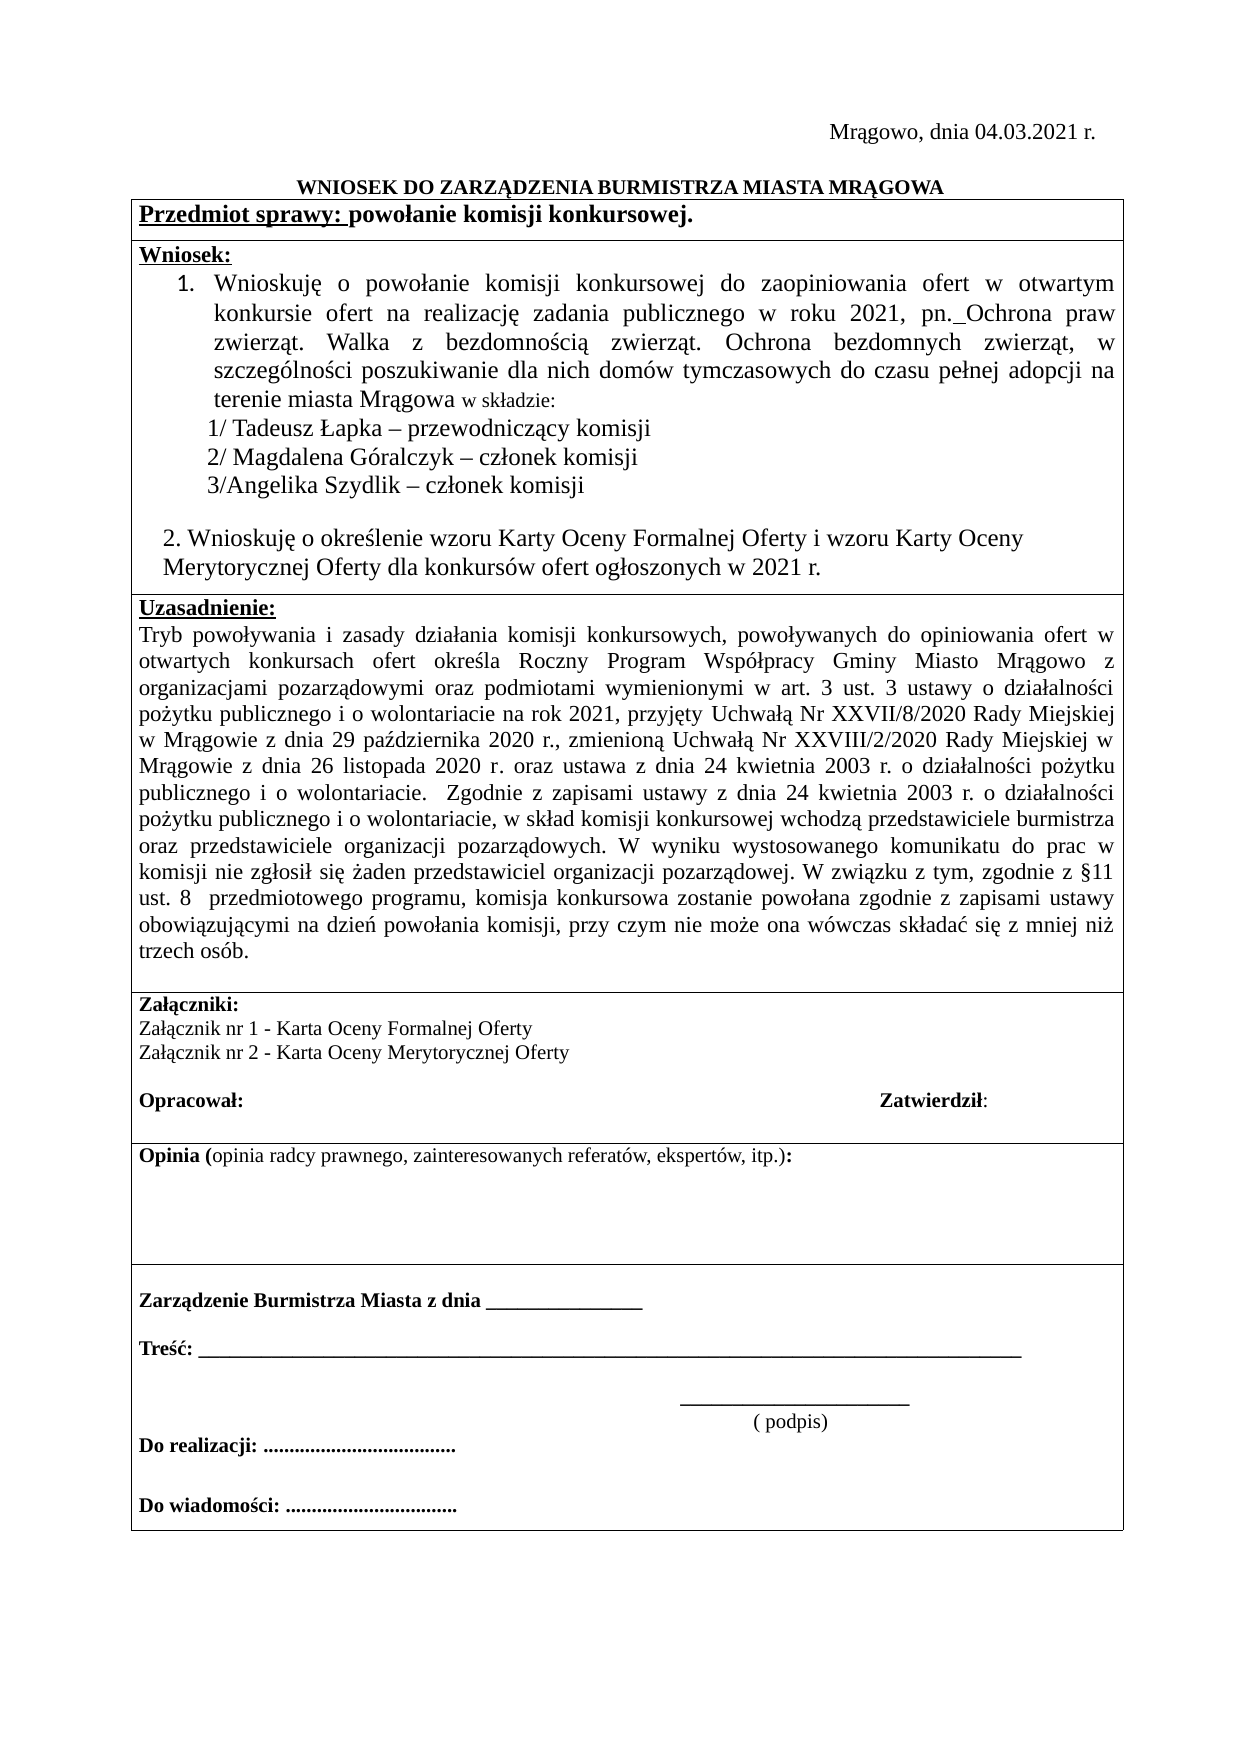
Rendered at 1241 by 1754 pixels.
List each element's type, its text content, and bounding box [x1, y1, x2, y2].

text Mrągowo, dnia 04.03.2021 r. [118, 118, 1122, 144]
table_header Przedmiot sprawy: powołanie komisji konkursowej. [132, 200, 1123, 240]
table_cell Załączniki: Załącznik nr 1 - Karta Oceny Formalnej Oferty Załącznik nr 2 - Karta Oceny Merytorycznej Oferty Opracował: Zatwierdził: [132, 993, 1123, 1143]
table_cell Wniosek: Wnioskuję o powołanie komisji konkursowej do zaopiniowania ofert w otwartym konkursie ofert na realizację zadania publicznego w roku 2021, pn. Ochrona praw zwierząt. Walka z bezdomnością zwierząt. Ochrona bezdomnych zwierząt, w szczególności poszukiwanie dla nich domów tymczasowych do czasu pełnej adopcji na terenie miasta Mrągowa w składzie: 1/ Tadeusz Łapka – przewodniczący komisji 2/ Magdalena Góralczyk – członek komisji 3/Angelika Szydlik – członek komisji …………………………………………………………………………….. 2. Wnioskuję o określenie wzoru Karty Oceny Formalnej Oferty i wzoru Karty Oceny Merytorycznej Oferty dla konkursów ofert ogłoszonych w 2021 r. [132, 241, 1123, 594]
table_cell Zarządzenie Burmistrza Miasta z dnia _______________ Treść: _______________________________________________________________________________ ______________________ ( podpis) Do realizacji: ..................................... Do wiadomości: ................................. [132, 1265, 1123, 1530]
text WNIOSEK DO ZARZĄDZENIA BURMISTRZA MIASTA MRĄGOWA [118, 175, 1122, 199]
table_cell Opinia (opinia radcy prawnego, zainteresowanych referatów, ekspertów, itp.): [132, 1144, 1123, 1264]
table_cell Uzasadnienie: Tryb powoływania i zasady działania komisji konkursowych, powoływanych do opiniowania ofert w otwartych konkursach ofert określa Roczny Program Współpracy Gminy Miasto Mrągowo z organizacjami pozarządowymi oraz podmiotami wymienionymi w art. 3 ust. 3 ustawy o działalności pożytku publicznego i o wolontariacie na rok 2021, przyjęty Uchwałą Nr XXVII/8/2020 Rady Miejskiej w Mrągowie z dnia 29 października 2020 r., zmienioną Uchwałą Nr XXVIII/2/2020 Rady Miejskiej w Mrągowie z dnia 26 listopada 2020 r. oraz ustawa z dnia 24 kwietnia 2003 r. o działalności pożytku publicznego i o wolontariacie. Zgodnie z zapisami ustawy z dnia 24 kwietnia 2003 r. o działalności pożytku publicznego i o wolontariacie, w skład komisji konkursowej wchodzą przedstawiciele burmistrza oraz przedstawiciele organizacji pozarządowych. W wyniku wystosowanego komunikatu do prac w komisji nie zgłosił się żaden przedstawiciel organizacji pozarządowej. W związku z tym, zgodnie z §11 ust. 8 przedmiotowego programu, komisja konkursowa zostanie powołana zgodnie z zapisami ustawy obowiązującymi na dzień powołania komisji, przy czym nie może ona wówczas składać się z mniej niż trzech osób. [132, 595, 1123, 991]
